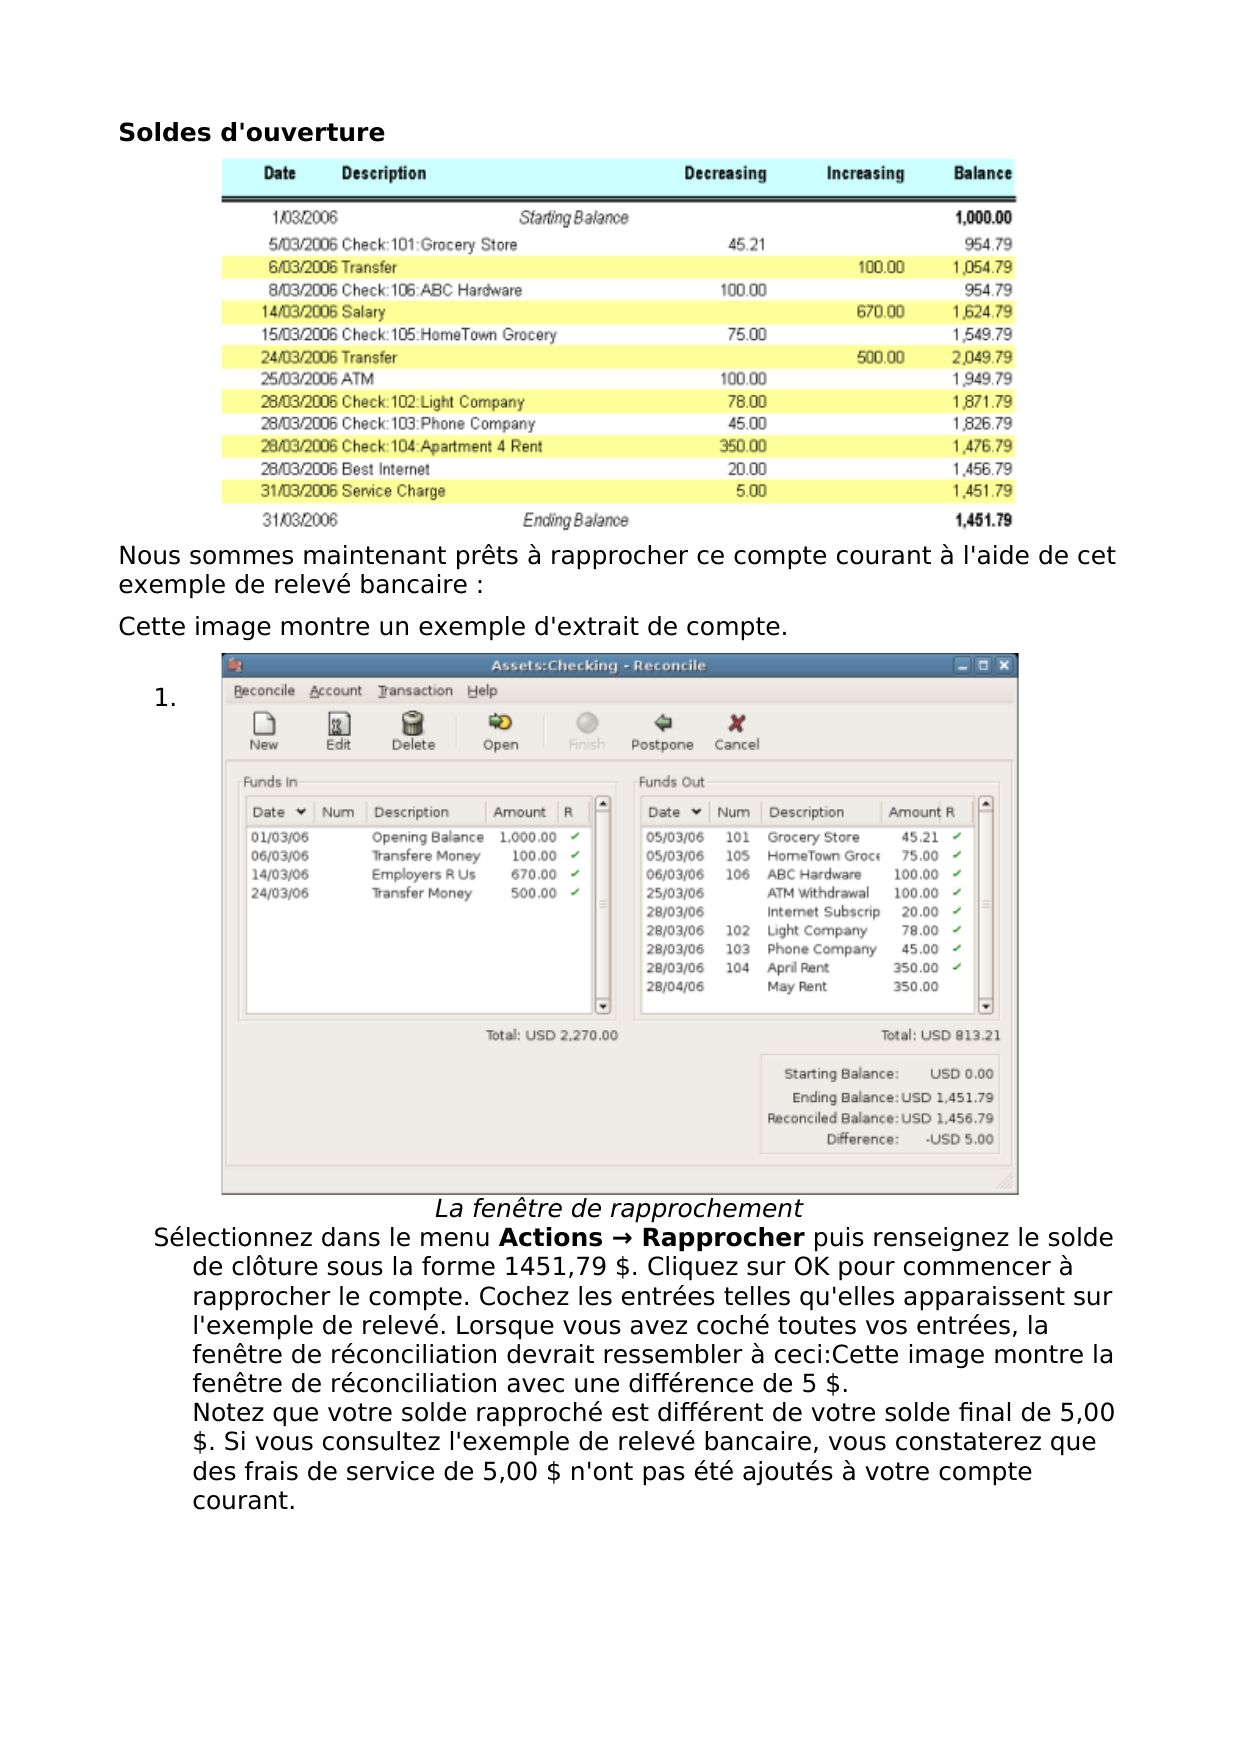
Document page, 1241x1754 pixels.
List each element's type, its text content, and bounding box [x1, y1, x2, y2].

text Cette image montre un exemple d'extrait de compte. [118, 612, 1122, 641]
list La fenêtre de rapprochement [222, 1195, 1018, 1223]
picture [221, 159, 1019, 541]
subtitle Soldes d'ouverture [118, 118, 1122, 147]
list Sélectionnez dans le menu Actions → Rapprocher puis renseignez le solde de clôture sous la forme 1451,79 $. Cliquez sur OK pour commencer à rapprocher le compte. Cochez les entrées telles qu'elles apparaissent sur l'exemple de relevé. Lorsque vous avez coché toutes vos entrées, la fenêtre de réconciliation devrait ressembler à ceci:Cette image montre la fenêtre de réconciliation avec une différence de 5 $. Notez que votre solde rapproché est différent de votre solde final de 5,00 $. Si vous consultez l'exemple de relevé bancaire, vous constaterez que des frais de service de 5,00 $ n'ont pas été ajoutés à votre compte courant. [177, 683, 1122, 1515]
text Nous sommes maintenant prêts à rapprocher ce compte courant à l'aide de cet exemple de relevé bancaire : [118, 160, 1122, 599]
picture [221, 653, 1019, 1195]
